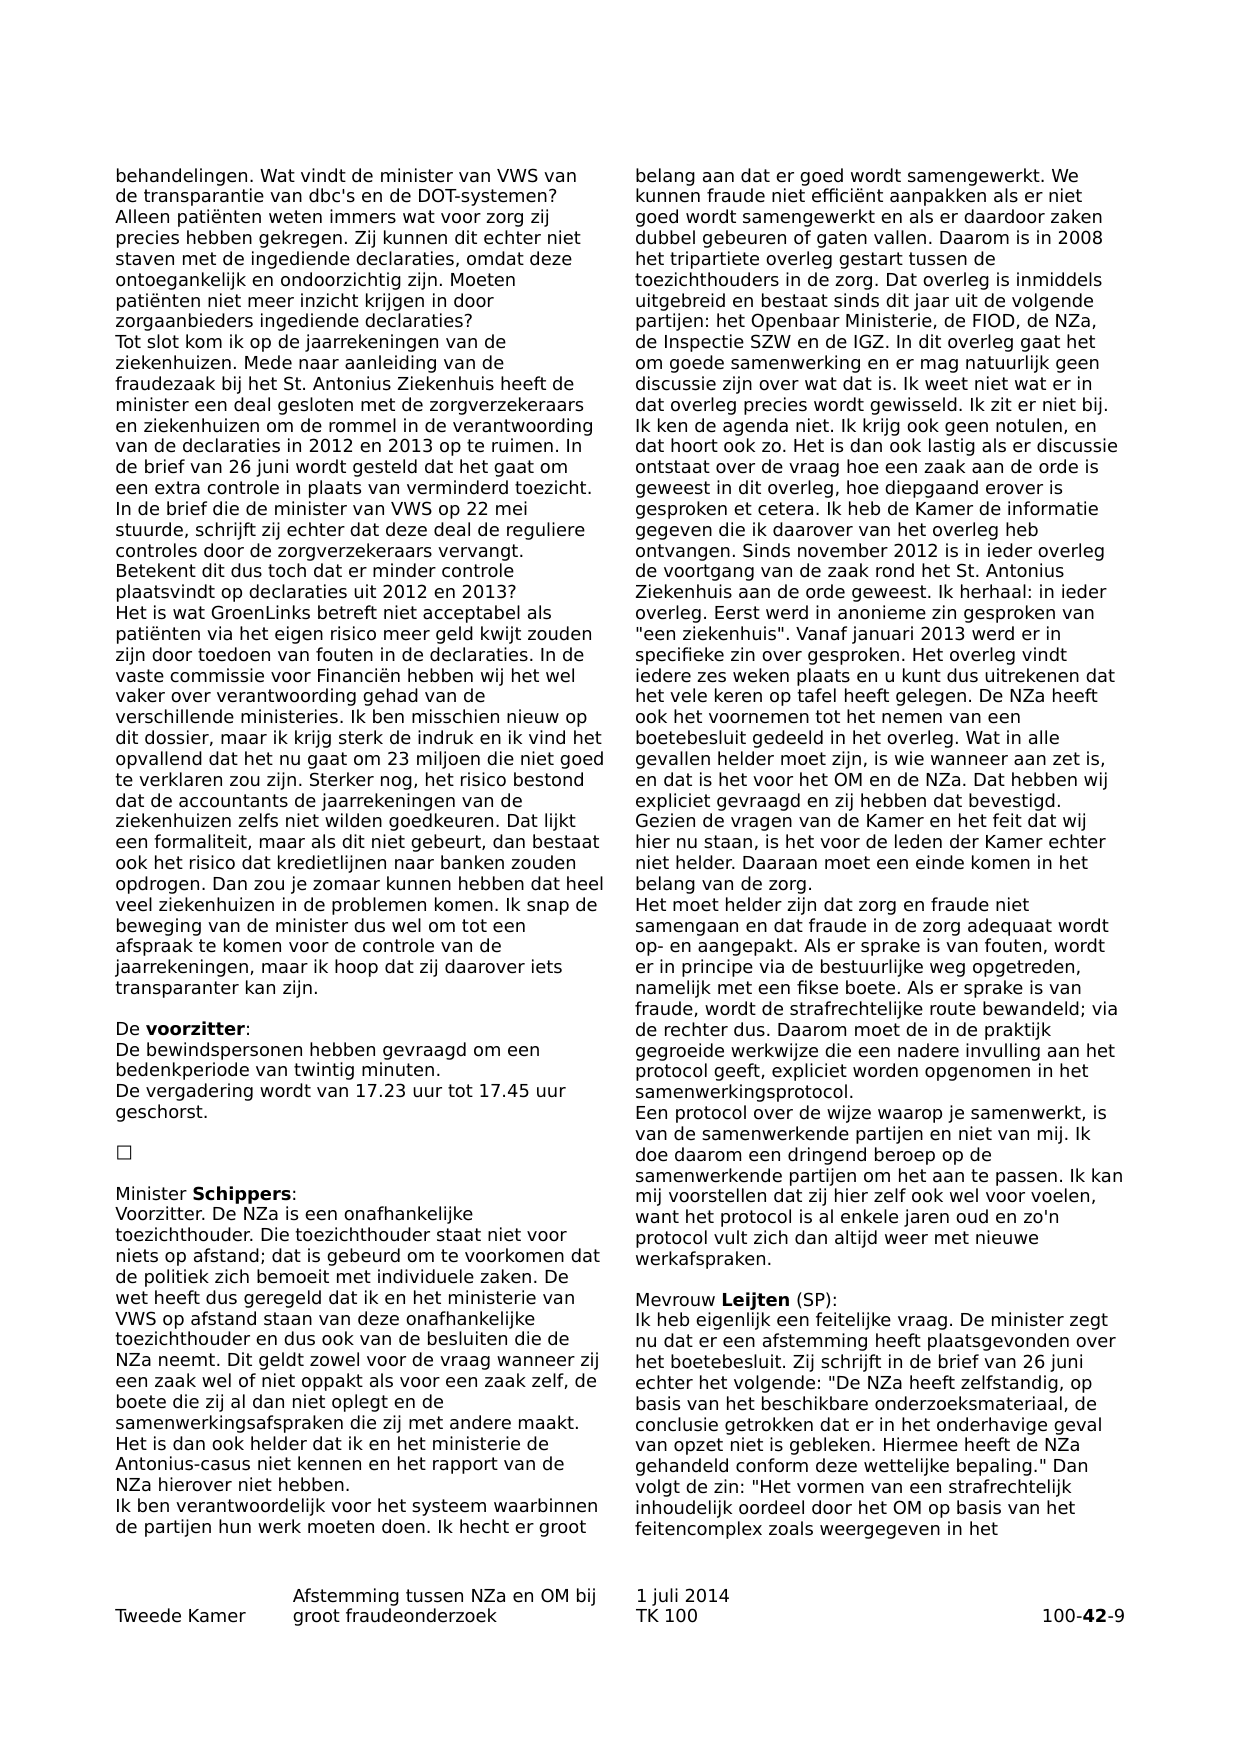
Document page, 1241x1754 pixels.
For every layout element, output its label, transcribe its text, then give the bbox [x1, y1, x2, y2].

text Mevrouw Leijten (SP): [635, 1289, 1125, 1310]
text Tot slot kom ik op de jaarrekeningen van de ziekenhuizen. Mede naar aanleiding van de fraudezaak bij het St. Antonius Ziekenhuis heeft de minister een deal gesloten met de zorgverzekeraars en ziekenhuizen om de rommel in de verantwoording van de declaraties in 2012 en 2013 op te ruimen. In de brief van 26 juni wordt gesteld dat het gaat om een extra controle in plaats van verminderd toezicht. In de brief die de minister van VWS op 22 mei stuurde, schrijft zij echter dat deze deal de reguliere controles door de zorgverzekeraars vervangt. Betekent dit dus toch dat er minder controle plaatsvindt op declaraties uit 2012 en 2013? [115, 332, 605, 603]
text Ik heb eigenlijk een feitelijke vraag. De minister zegt nu dat er een afstemming heeft plaatsgevonden over het boetebesluit. Zij schrijft in de brief van 26 juni echter het volgende: "De NZa heeft zelfstandig, op basis van het beschikbare onderzoeksmateriaal, de conclusie getrokken dat er in het onderhavige geval van opzet niet is gebleken. Hiermee heeft de NZa gehandeld conform deze wettelijke bepaling." Dan volgt de zin: "Het vormen van een strafrechtelijk inhoudelijk oordeel door het OM op basis van het feitencomplex zoals weergegeven in het [635, 1310, 1125, 1539]
text De vergadering wordt van 17.23 uur tot 17.45 uur geschorst. [115, 1081, 605, 1123]
text Ik ben verantwoordelijk voor het systeem waarbinnen de partijen hun werk moeten doen. Ik hecht er groot [115, 1496, 605, 1537]
text Voorzitter. De NZa is een onafhankelijke toezichthouder. Die toezichthouder staat niet voor niets op afstand; dat is gebeurd om te voorkomen dat de politiek zich bemoeit met individuele zaken. De wet heeft dus geregeld dat ik en het ministerie van VWS op afstand staan van deze onafhankelijke toezichthouder en dus ook van de besluiten die de NZa neemt. Dit geldt zowel voor de vraag wanneer zij een zaak wel of niet oppakt als voor een zaak zelf, de boete die zij al dan niet oplegt en de samenwerkingsafspraken die zij met andere maakt. Het is dan ook helder dat ik en het ministerie de Antonius-casus niet kennen en het rapport van de NZa hierover niet hebben. [115, 1204, 605, 1496]
text Een protocol over de wijze waarop je samenwerkt, is van de samenwerkende partijen en niet van mij. Ik doe daarom een dringend beroep op de samenwerkende partijen om het aan te passen. Ik kan mij voorstellen dat zij hier zelf ook wel voor voelen, want het protocol is al enkele jaren oud en zo'n protocol vult zich dan altijd weer met nieuwe werkafspraken. [635, 1103, 1125, 1269]
text De voorzitter: [115, 1019, 605, 1039]
text ⬜ [115, 1143, 605, 1163]
text Het is wat GroenLinks betreft niet acceptabel als patiënten via het eigen risico meer geld kwijt zouden zijn door toedoen van fouten in de declaraties. In de vaste commissie voor Financiën hebben wij het wel vaker over verantwoording gehad van de verschillende ministeries. Ik ben misschien nieuw op dit dossier, maar ik krijg sterk de indruk en ik vind het opvallend dat het nu gaat om 23 miljoen die niet goed te verklaren zou zijn. Sterker nog, het risico bestond dat de accountants de jaarrekeningen van de ziekenhuizen zelfs niet wilden goedkeuren. Dat lijkt een formaliteit, maar als dit niet gebeurt, dan bestaat ook het risico dat kredietlijnen naar banken zouden opdrogen. Dan zou je zomaar kunnen hebben dat heel veel ziekenhuizen in de problemen komen. Ik snap de beweging van de minister dus wel om tot een afspraak te komen voor de controle van de jaarrekeningen, maar ik hoop dat zij daarover iets transparanter kan zijn. [115, 603, 605, 999]
text Minister Schippers: [115, 1183, 605, 1204]
text behandelingen. Wat vindt de minister van VWS van de transparantie van dbc's en de DOT-systemen? Alleen patiënten weten immers wat voor zorg zij precies hebben gekregen. Zij kunnen dit echter niet staven met de ingediende declaraties, omdat deze ontoegankelijk en ondoorzichtig zijn. Moeten patiënten niet meer inzicht krijgen in door zorgaanbieders ingediende declaraties? [115, 165, 605, 332]
text belang aan dat er goed wordt samengewerkt. We kunnen fraude niet efficiënt aanpakken als er niet goed wordt samengewerkt en als er daardoor zaken dubbel gebeuren of gaten vallen. Daarom is in 2008 het tripartiete overleg gestart tussen de toezichthouders in de zorg. Dat overleg is inmiddels uitgebreid en bestaat sinds dit jaar uit de volgende partijen: het Openbaar Ministerie, de FIOD, de NZa, de Inspectie SZW en de IGZ. In dit overleg gaat het om goede samenwerking en er mag natuurlijk geen discussie zijn over wat dat is. Ik weet niet wat er in dat overleg precies wordt gewisseld. Ik zit er niet bij. Ik ken de agenda niet. Ik krijg ook geen notulen, en dat hoort ook zo. Het is dan ook lastig als er discussie ontstaat over de vraag hoe een zaak aan de orde is geweest in dit overleg, hoe diepgaand erover is gesproken et cetera. Ik heb de Kamer de informatie gegeven die ik daarover van het overleg heb ontvangen. Sinds november 2012 is in ieder overleg de voortgang van de zaak rond het St. Antonius Ziekenhuis aan de orde geweest. Ik herhaal: in ieder overleg. Eerst werd in anonieme zin gesproken van "een ziekenhuis". Vanaf januari 2013 werd er in specifieke zin over gesproken. Het overleg vindt iedere zes weken plaats en u kunt dus uitrekenen dat het vele keren op tafel heeft gelegen. De NZa heeft ook het voornemen tot het nemen van een boetebesluit gedeeld in het overleg. Wat in alle gevallen helder moet zijn, is wie wanneer aan zet is, en dat is het voor het OM en de NZa. Dat hebben wij expliciet gevraagd en zij hebben dat bevestigd. Gezien de vragen van de Kamer en het feit dat wij hier nu staan, is het voor de leden der Kamer echter niet helder. Daaraan moet een einde komen in het belang van de zorg. [635, 165, 1125, 894]
text Het moet helder zijn dat zorg en fraude niet samengaan en dat fraude in de zorg adequaat wordt op- en aangepakt. Als er sprake is van fouten, wordt er in principe via de bestuurlijke weg opgetreden, namelijk met een fikse boete. Als er sprake is van fraude, wordt de strafrechtelijke route bewandeld; via de rechter dus. Daarom moet de in de praktijk gegroeide werkwijze die een nadere invulling aan het protocol geeft, expliciet worden opgenomen in het samenwerkingsprotocol. [635, 894, 1125, 1103]
text De bewindspersonen hebben gevraagd om een bedenkperiode van twintig minuten. [115, 1039, 605, 1081]
